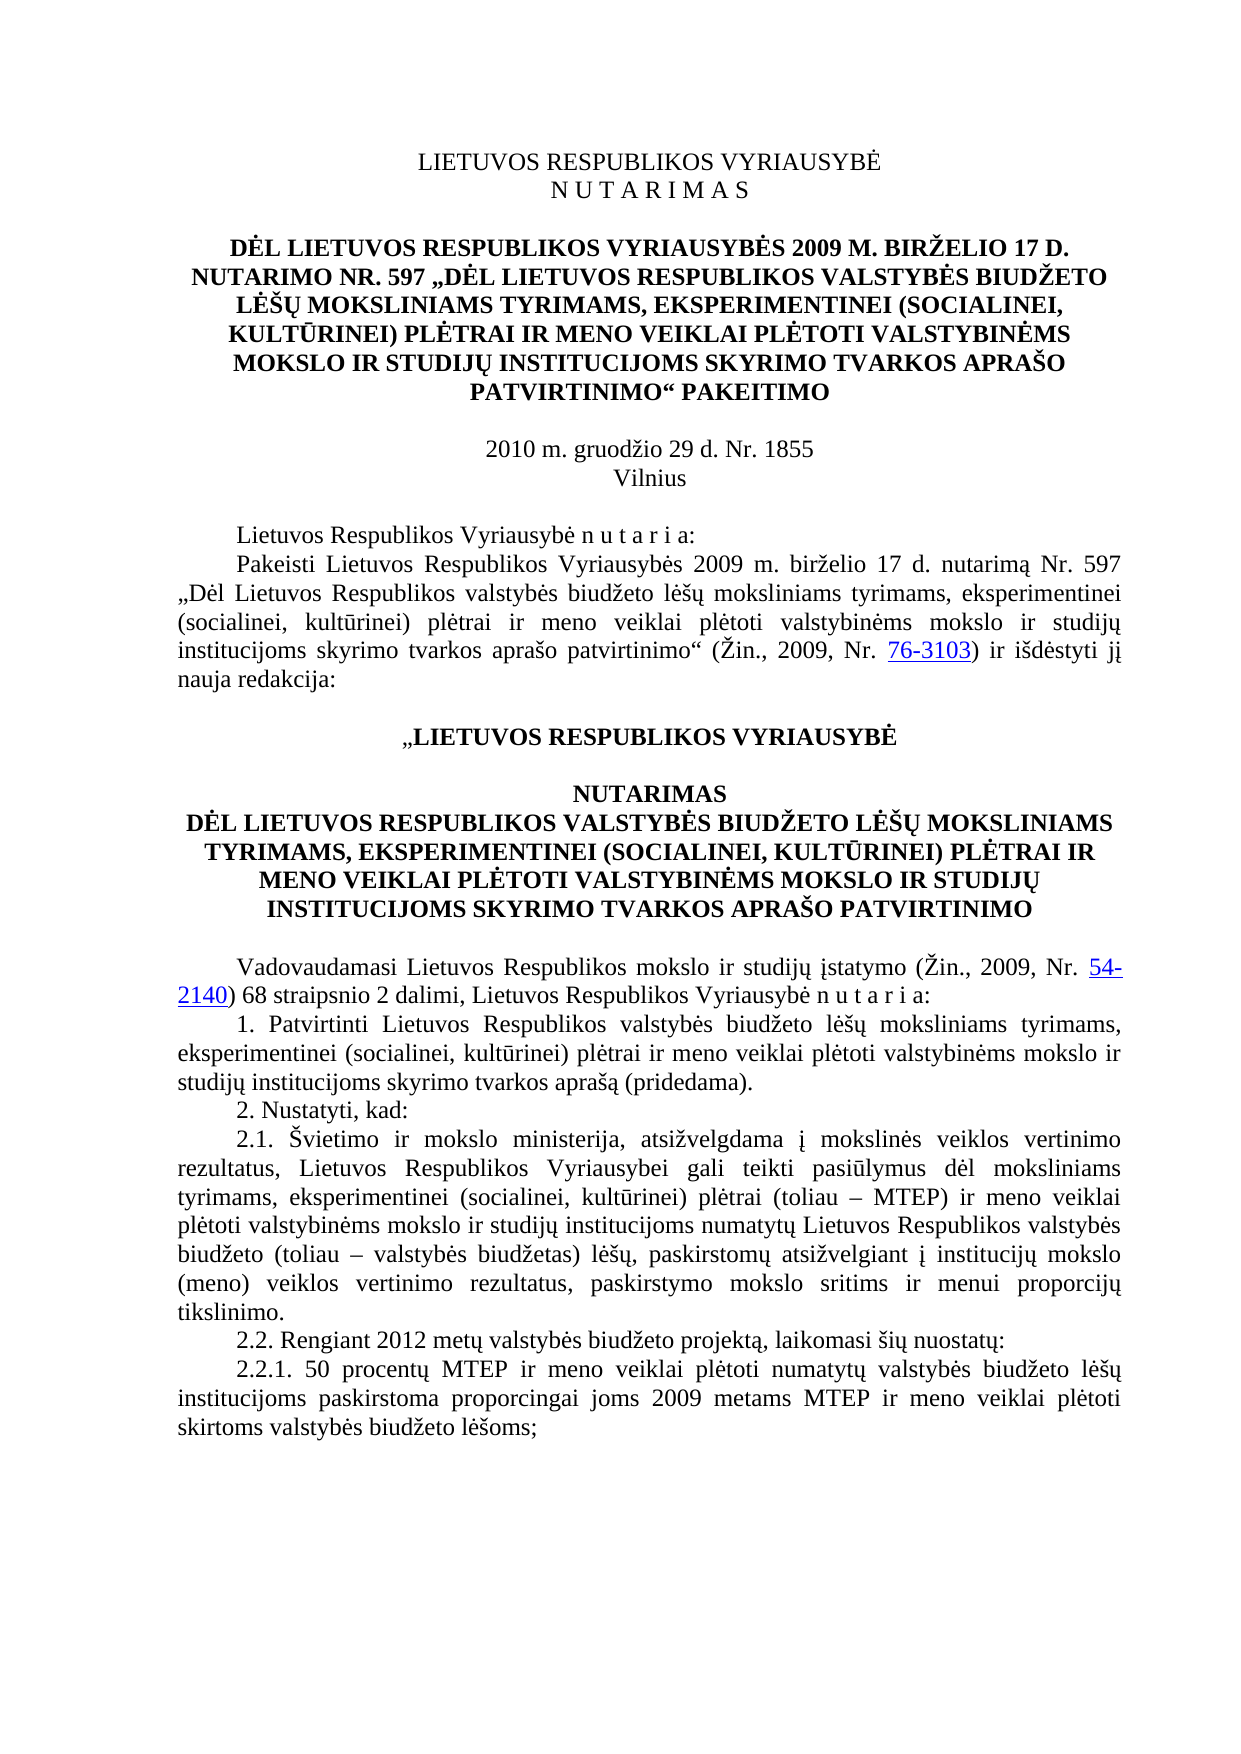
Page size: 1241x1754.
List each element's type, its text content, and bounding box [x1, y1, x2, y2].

text nutarimas [177, 779, 1122, 808]
text 2.2. Rengiant 2012 metų valstybės biudžeto projektą, laikomasi šių nuostatų: [177, 1326, 1122, 1354]
text 2. Nustatyti, kad: [177, 1096, 1122, 1124]
text Lietuvos Respublikos Vyriausybė [177, 147, 1122, 176]
text „Lietuvos Respublikos Vyriausybė [177, 722, 1122, 751]
text Pakeisti Lietuvos Respublikos Vyriausybės 2009 m. birželio 17 d. nutarimą Nr. 597 „Dėl Lietuvos Respublikos valstybės biudžeto lėšų moksliniams tyrimams, eksperimentinei (socialinei, kultūrinei) plėtrai ir meno veiklai plėtoti valstybinėms mokslo ir studijų institucijoms skyrimo tvarkos aprašo patvirtinimo“ (Žin., 2009, Nr. 76-3103) ir išdėstyti jį nauja redakcija: [177, 549, 1122, 693]
text NUTARIMAS [177, 176, 1122, 204]
text Vilnius [177, 463, 1122, 492]
text Lietuvos Respublikos Vyriausybė nutaria: [177, 521, 1122, 549]
text Vadovaudamasi Lietuvos Respublikos mokslo ir studijų įstatymo (Žin., 2009, Nr. 54-2140) 68 straipsnio 2 dalimi, Lietuvos Respublikos Vyriausybė nutaria: [177, 952, 1122, 1009]
text 2.2.1. 50 procentų MTEP ir meno veiklai plėtoti numatytų valstybės biudžeto lėšų institucijoms paskirstoma proporcingai joms 2009 metams MTEP ir meno veiklai plėtoti skirtoms valstybės biudžeto lėšoms; [177, 1354, 1122, 1441]
text 2.1. Švietimo ir mokslo ministerija, atsižvelgdama į mokslinės veiklos vertinimo rezultatus, Lietuvos Respublikos Vyriausybei gali teikti pasiūlymus dėl moksliniams tyrimams, eksperimentinei (socialinei, kultūrinei) plėtrai (toliau – MTEP) ir meno veiklai plėtoti valstybinėms mokslo ir studijų institucijoms numatytų Lietuvos Respublikos valstybės biudžeto (toliau – valstybės biudžetas) lėšų, paskirstomų atsižvelgiant į institucijų mokslo (meno) veiklos vertinimo rezultatus, paskirstymo mokslo sritims ir menui proporcijų tikslinimo. [177, 1124, 1122, 1326]
text 2010 m. gruodžio 29 d. Nr. 1855 [177, 434, 1122, 463]
text 1. Patvirtinti Lietuvos Respublikos valstybės biudžeto lėšų moksliniams tyrimams, eksperimentinei (socialinei, kultūrinei) plėtrai ir meno veiklai plėtoti valstybinėms mokslo ir studijų institucijoms skyrimo tvarkos aprašą (pridedama). [177, 1009, 1122, 1096]
text DĖL LIETUVOS RESPUBLIKOS VALSTYBĖS BIUDŽETO LĖŠŲ MOKSLINIAMS TYRIMAMS, EKSPERIMENTINEI (SOCIALINEI, KULTŪRINEI) plėtrai ir meno veiklai plėtoti valstybinėms mokslo ir studijų institucijoms skyrimo TVARKOS APRAŠO PATVIRTINIMO [177, 808, 1122, 923]
text DĖL LIETUVOS RESPUBLIKOS VYRIAUSYBĖS 2009 M. BIRŽELIO 17 D. NUTARIMO NR. 597 „DĖL LIETUVOS RESPUBLIKOS VALSTYBĖS BIUDŽETO LĖŠŲ MOKSLINIAMS TYRIMAMS, EKSPERIMENTINEI (SOCIALINEI, KULTŪRINEI) plėtrai ir meno veiklai plėtoti valstybinėms mokslo ir studijų institucijoms skyrimo TVARKOS APRAŠO PATVIRTINIMO“ PAKEITIMO [177, 233, 1122, 406]
